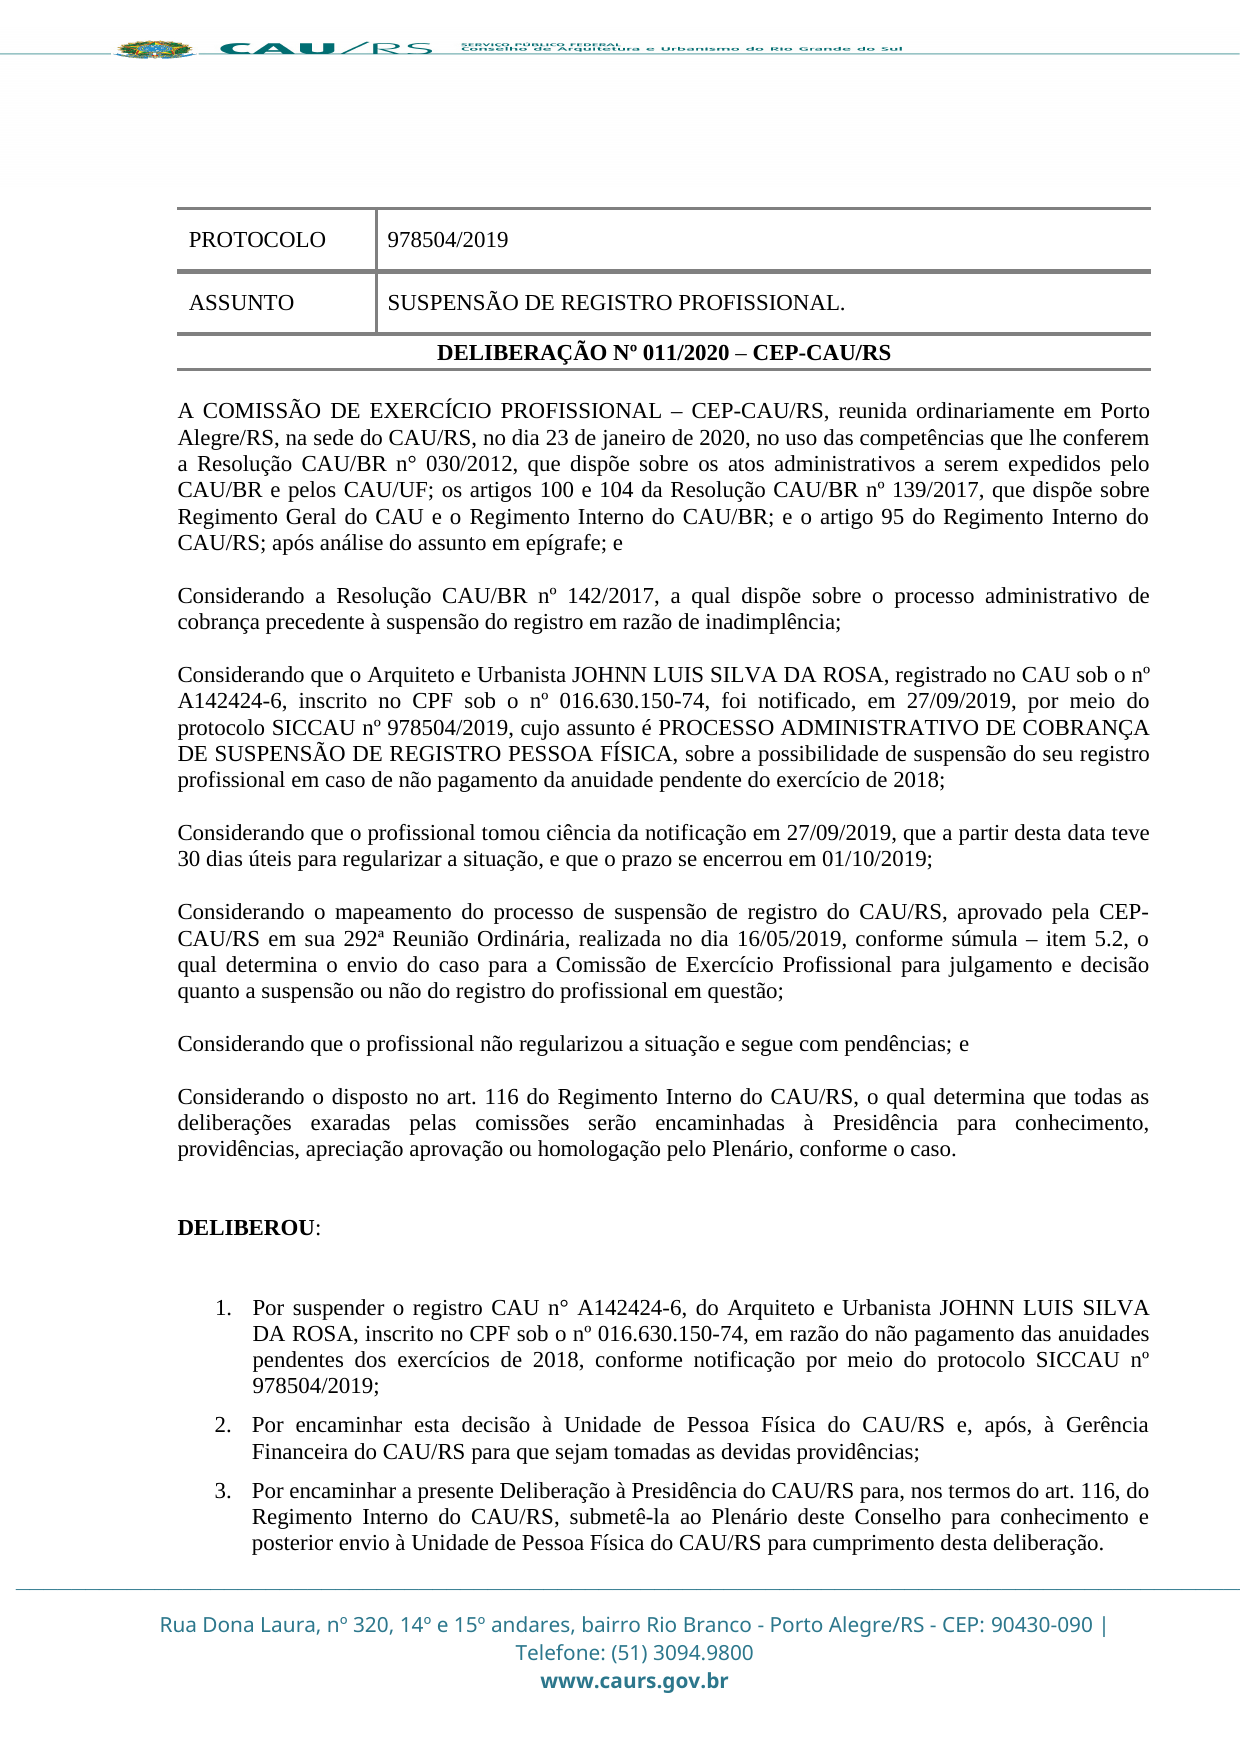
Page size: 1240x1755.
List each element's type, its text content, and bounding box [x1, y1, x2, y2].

text Considerando que o profissional não regularizou a situação e segue com pendências; e [177, 1030, 1151, 1056]
text DELIBEROU: [177, 1214, 1151, 1241]
text Considerando o mapeamento do processo de suspensão de registro do CAU/RS, aprovado pela CEP-CAU/RS em sua 292ª Reunião Ordinária, realizada no dia 16/05/2019, conforme súmula – item 5.2, o qual determina o envio do caso para a Comissão de Exercício Profissional para julgamento e decisão quanto a suspensão ou não do registro do profissional em questão; [177, 898, 1151, 1004]
text Considerando a Resolução CAU/BR nº 142/2017, a qual dispõe sobre o processo administrativo de cobrança precedente à suspensão do registro em razão de inadimplência; [177, 582, 1151, 635]
table_header 978504/2019 [378, 210, 1151, 269]
list Por encaminhar esta decisão à Unidade de Pessoa Física do CAU/RS e, após, à Gerência Financeira do CAU/RS para que sejam tomadas as devidas providências; [214, 1411, 1151, 1464]
list Por suspender o registro CAU n° A142424-6, do Arquiteto e Urbanista JOHNN LUIS SILVA DA ROSA, inscrito no CPF sob o nº 016.630.150-74, em razão do não pagamento das anuidades pendentes dos exercícios de 2018, conforme notificação por meio do protocolo SICCAU nº 978504/2019; [215, 1293, 1151, 1399]
table_cell ASSUNTO [177, 274, 375, 331]
text Considerando o disposto no art. 116 do Regimento Interno do CAU/RS, o qual determina que todas as deliberações exaradas pelas comissões serão encaminhadas à Presidência para conhecimento, providências, apreciação aprovação ou homologação pelo Plenário, conforme o caso. [177, 1083, 1151, 1162]
text Considerando que o profissional tomou ciência da notificação em 27/09/2019, que a partir desta data teve 30 dias úteis para regularizar a situação, e que o prazo se encerrou em 01/10/2019; [177, 819, 1151, 872]
table_header PROTOCOLO [177, 210, 375, 269]
text Considerando que o Arquiteto e Urbanista JOHNN LUIS SILVA DA ROSA, registrado no CAU sob o nº A142424-6, inscrito no CPF sob o nº 016.630.150-74, foi notificado, em 27/09/2019, por meio do protocolo SICCAU nº 978504/2019, cujo assunto é PROCESSO ADMINISTRATIVO DE COBRANÇA DE SUSPENSÃO DE REGISTRO PESSOA FÍSICA, sobre a possibilidade de suspensão do seu registro profissional em caso de não pagamento da anuidade pendente do exercício de 2018; [177, 661, 1151, 793]
text A COMISSÃO DE EXERCÍCIO PROFISSIONAL – CEP-CAU/RS, reunida ordinariamente em Porto Alegre/RS, na sede do CAU/RS, no dia 23 de janeiro de 2020, no uso das competências que lhe conferem a Resolução CAU/BR n° 030/2012, que dispõe sobre os atos administrativos a serem expedidos pelo CAU/BR e pelos CAU/UF; os artigos 100 e 104 da Resolução CAU/BR nº 139/2017, que dispõe sobre Regimento Geral do CAU e o Regimento Interno do CAU/BR; e o artigo 95 do Regimento Interno do CAU/RS; após análise do assunto em epígrafe; e [177, 397, 1151, 556]
table_cell SUSPENSÃO DE REGISTRO PROFISSIONAL. [378, 274, 1151, 331]
list Por encaminhar a presente Deliberação à Presidência do CAU/RS para, nos termos do art. 116, do Regimento Interno do CAU/RS, submetê-la ao Plenário deste Conselho para conhecimento e posterior envio à Unidade de Pessoa Física do CAU/RS para cumprimento desta deliberação. [214, 1477, 1151, 1556]
table_cell DELIBERAÇÃO Nº 011/2020 – CEP-CAU/RS [177, 336, 1151, 368]
